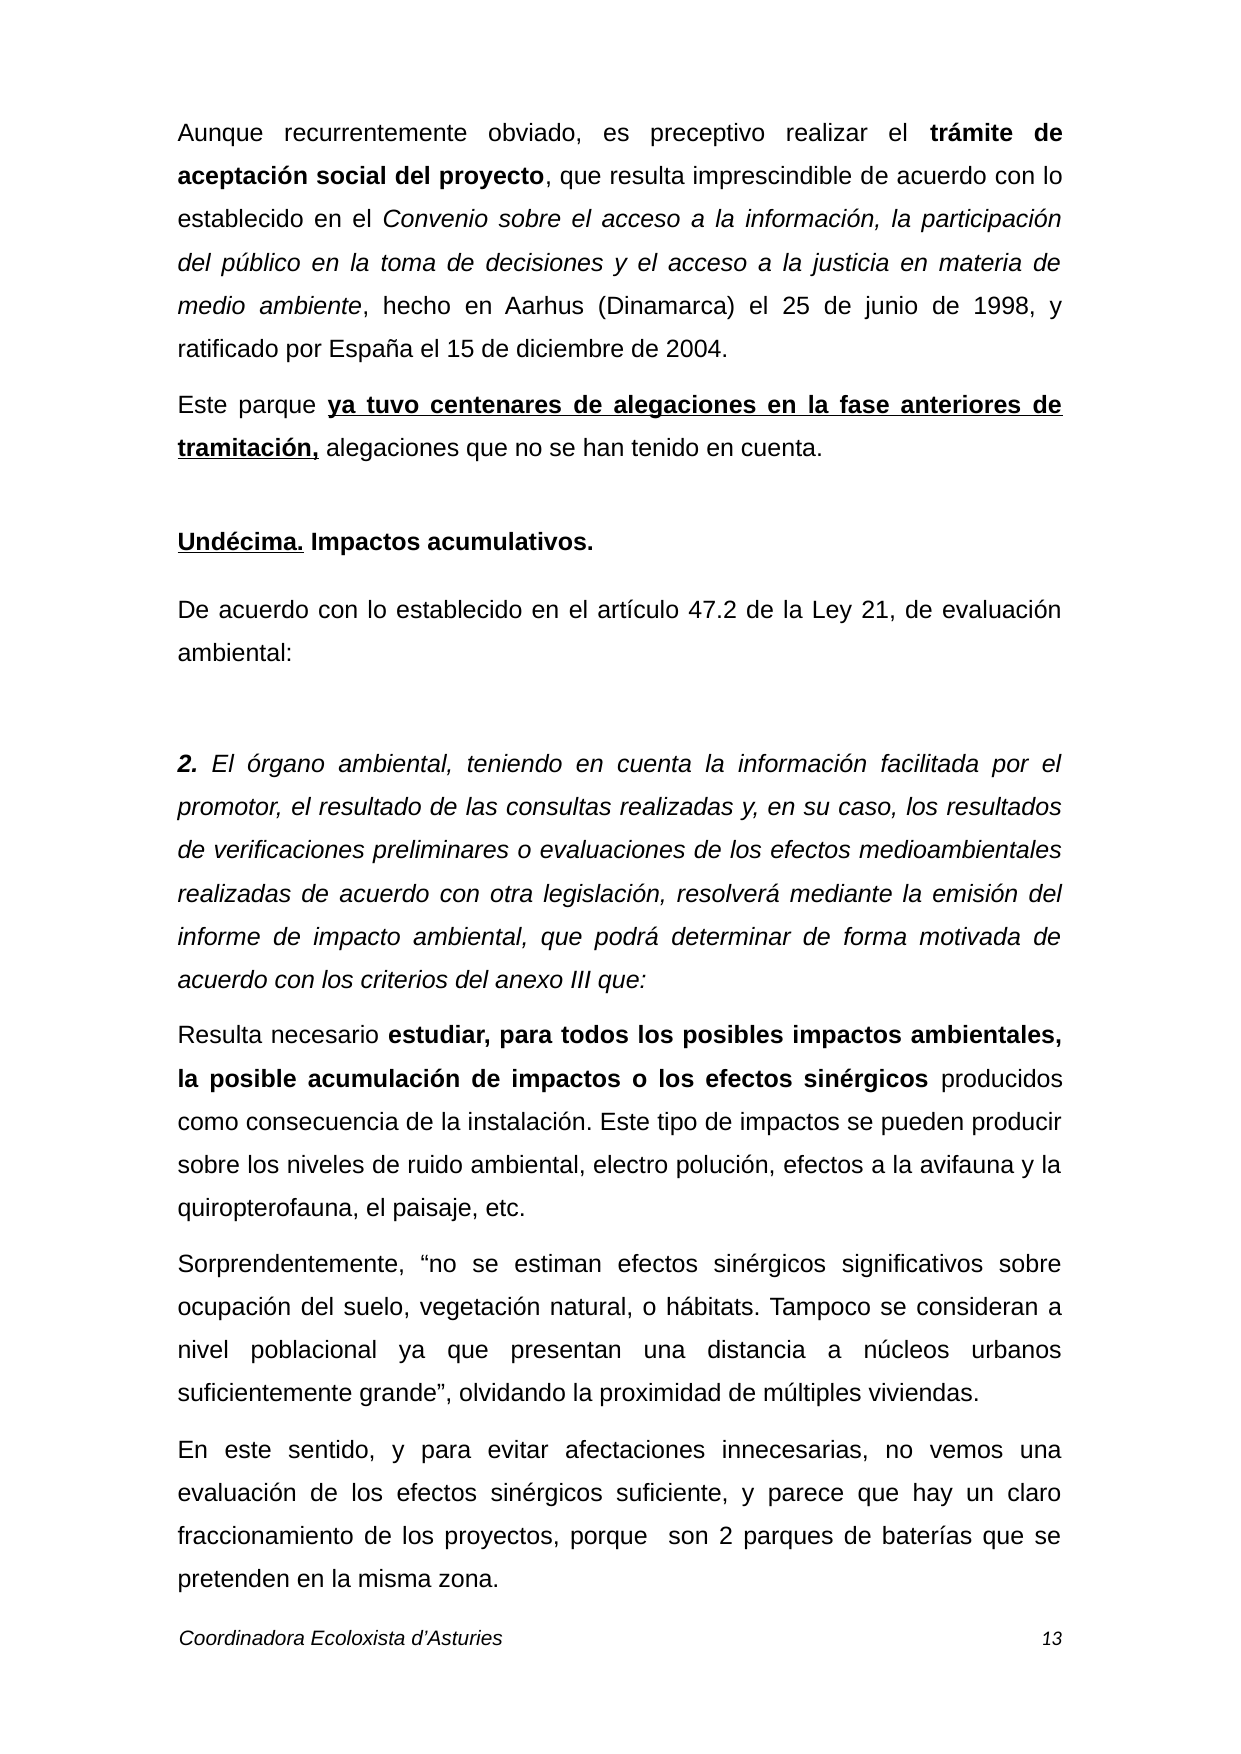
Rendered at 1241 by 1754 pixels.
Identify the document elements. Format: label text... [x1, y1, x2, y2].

text Undécima. Impactos acumulativos. [177, 527, 1063, 555]
text Este parque ya tuvo centenares de alegaciones en la fase anteriores de tramitación, alegaciones que no se han tenido en cuenta. [177, 390, 1063, 462]
text Sorprendentemente, “no se estiman efectos sinérgicos significativos sobre ocupación del suelo, vegetación natural, o hábitats. Tampoco se consideran a nivel poblacional ya que presentan una distancia a núcleos urbanos suficientemente grande”, olvidando la proximidad de múltiples viviendas. [177, 1249, 1063, 1407]
text Aunque recurrentemente obviado, es preceptivo realizar el trámite de aceptación social del proyecto, que resulta imprescindible de acuerdo con lo establecido en el Convenio sobre el acceso a la información, la participación del público en la toma de decisiones y el acceso a la justicia en materia de medio ambiente, hecho en Aarhus (Dinamarca) el 25 de junio de 1998, y ratificado por España el 15 de diciembre de 2004. [177, 118, 1063, 362]
text De acuerdo con lo establecido en el artículo 47.2 de la Ley 21, de evaluación ambiental: [177, 595, 1063, 667]
text En este sentido, y para evitar afectaciones innecesarias, no vemos una evaluación de los efectos sinérgicos suficiente, y parece que hay un claro fraccionamiento de los proyectos, porque son 2 parques de baterías que se pretenden en la misma zona. [177, 1434, 1063, 1593]
text 2. El órgano ambiental, teniendo en cuenta la información facilitada por el promotor, el resultado de las consultas realizadas y, en su caso, los resultados de verificaciones preliminares o evaluaciones de los efectos medioambientales realizadas de acuerdo con otra legislación, resolverá mediante la emisión del informe de impacto ambiental, que podrá determinar de forma motivada de acuerdo con los criterios del anexo III que: [177, 749, 1063, 993]
text Resulta necesario estudiar, para todos los posibles impactos ambientales, la posible acumulación de impactos o los efectos sinérgicos producidos como consecuencia de la instalación. Este tipo de impactos se pueden producir sobre los niveles de ruido ambiental, electro polución, efectos a la avifauna y la quiropterofauna, el paisaje, etc. [177, 1020, 1063, 1222]
